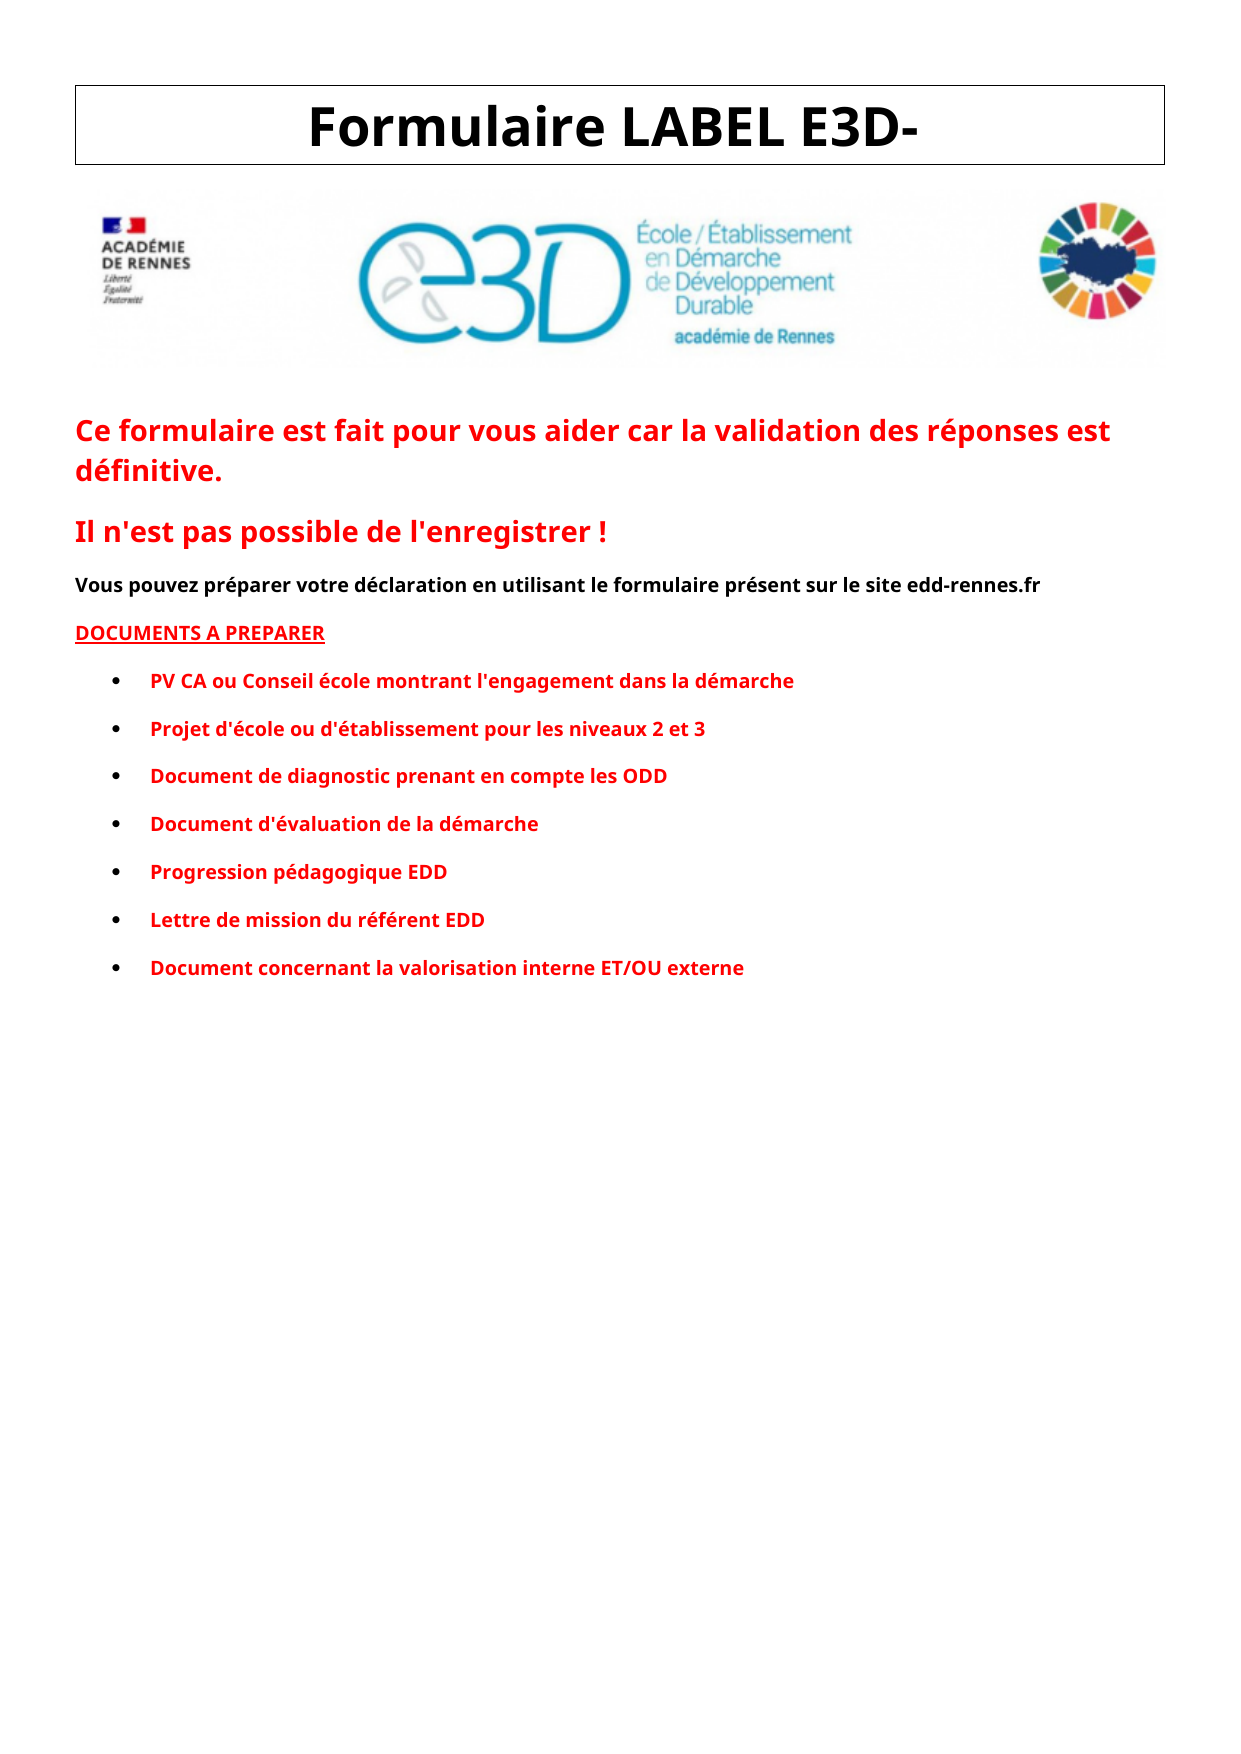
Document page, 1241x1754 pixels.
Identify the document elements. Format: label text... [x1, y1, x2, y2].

list Document de diagnostic prenant en compte les ODD [112, 763, 1165, 789]
list Lettre de mission du référent EDD [112, 906, 1165, 933]
text Vous pouvez préparer votre déclaration en utilisant le formulaire présent sur le site edd-rennes.fr [75, 571, 1165, 598]
text DOCUMENTS A PREPARER [75, 619, 1165, 646]
list Document d'évaluation de la démarche [112, 810, 1165, 837]
list Projet d'école ou d'établissement pour les niveaux 2 et 3 [112, 715, 1165, 742]
list PV CA ou Conseil école montrant l'engagement dans la démarche [112, 667, 1165, 694]
text Il n'est pas possible de l'enregistrer ! [75, 511, 1165, 551]
list Document concernant la valorisation interne ET/OU externe [112, 954, 1165, 981]
list Progression pédagogique EDD [112, 858, 1165, 885]
text Formulaire LABEL E3D- [76, 86, 1164, 164]
text Ce formulaire est fait pour vous aider car la validation des réponses est définitive. [75, 411, 1165, 490]
